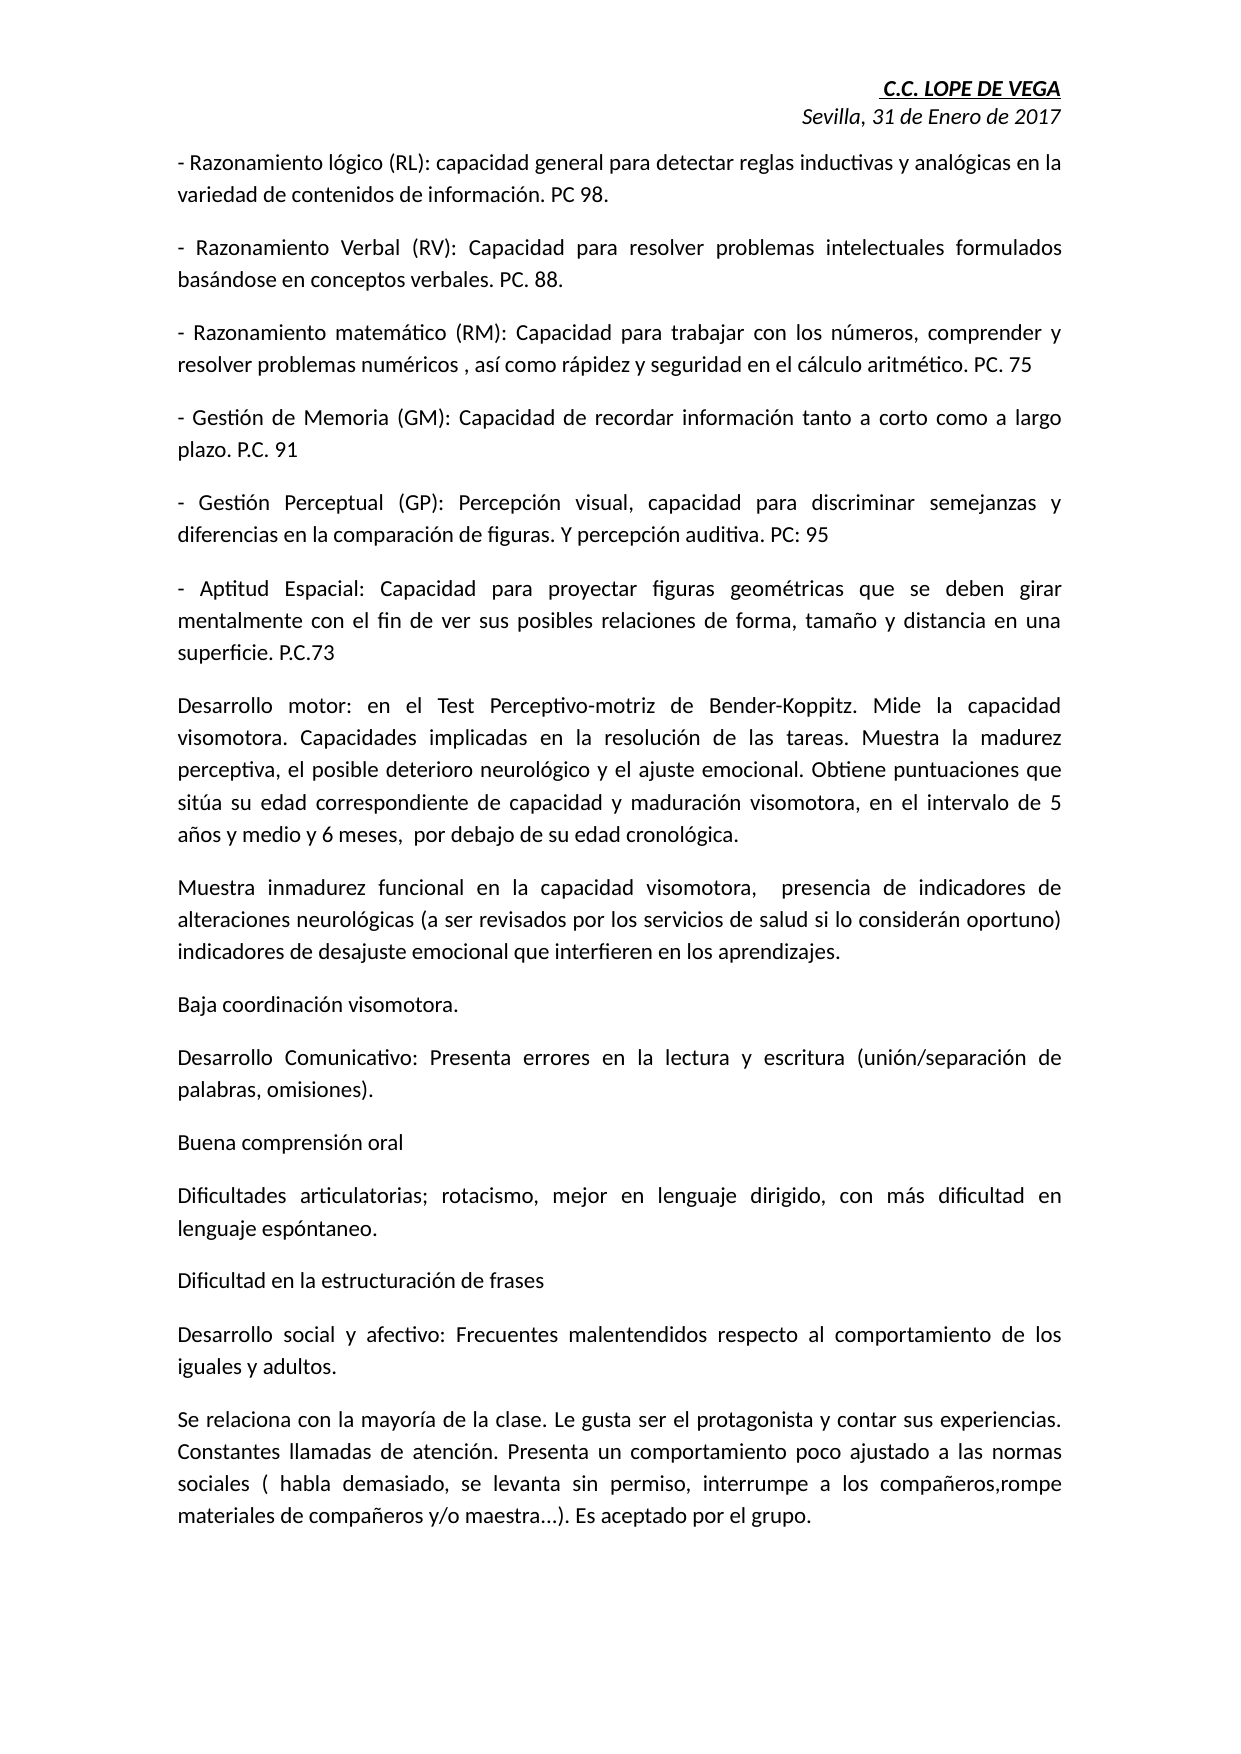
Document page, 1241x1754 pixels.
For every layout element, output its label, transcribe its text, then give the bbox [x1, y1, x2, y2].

text - Gestión de Memoria (GM): Capacidad de recordar información tanto a corto como a largo plazo. P.C. 91 [177, 403, 1063, 463]
text Buena comprensión oral [177, 1128, 1063, 1156]
text Se relaciona con la mayoría de la clase. Le gusta ser el protagonista y contar sus experiencias. Constantes llamadas de atención. Presenta un comportamiento poco ajustado a las normas sociales ( habla demasiado, se levanta sin permiso, interrumpe a los compañeros,rompe materiales de compañeros y/o maestra...). Es aceptado por el grupo. [177, 1405, 1063, 1529]
text - Razonamiento lógico (RL): capacidad general para detectar reglas inductivas y analógicas en la variedad de contenidos de información. PC 98. [177, 148, 1063, 208]
text - Razonamiento Verbal (RV): Capacidad para resolver problemas intelectuales formulados basándose en conceptos verbales. PC. 88. [177, 233, 1063, 293]
text Baja coordinación visomotora. [177, 990, 1063, 1018]
text Desarrollo motor: en el Test Perceptivo-motriz de Bender-Koppitz. Mide la capacidad visomotora. Capacidades implicadas en la resolución de las tareas. Muestra la madurez perceptiva, el posible deterioro neurológico y el ajuste emocional. Obtiene puntuaciones que sitúa su edad correspondiente de capacidad y maduración visomotora, en el intervalo de 5 años y medio y 6 meses, por debajo de su edad cronológica. [177, 691, 1063, 848]
text Dificultades articulatorias; rotacismo, mejor en lenguaje dirigido, con más dificultad en lenguaje espóntaneo. [177, 1181, 1063, 1242]
text Muestra inmadurez funcional en la capacidad visomotora, presencia de indicadores de alteraciones neurológicas (a ser revisados por los servicios de salud si lo considerán oportuno) indicadores de desajuste emocional que interfieren en los aprendizajes. [177, 873, 1063, 965]
text - Razonamiento matemático (RM): Capacidad para trabajar con los números, comprender y resolver problemas numéricos , así como rápidez y seguridad en el cálculo aritmético. PC. 75 [177, 318, 1063, 378]
text Desarrollo social y afectivo: Frecuentes malentendidos respecto al comportamiento de los iguales y adultos. [177, 1320, 1063, 1380]
text Desarrollo Comunicativo: Presenta errores en la lectura y escritura (unión/separación de palabras, omisiones). [177, 1043, 1063, 1103]
text - Aptitud Espacial: Capacidad para proyectar figuras geométricas que se deben girar mentalmente con el fin de ver sus posibles relaciones de forma, tamaño y distancia en una superficie. P.C.73 [177, 574, 1063, 666]
text Dificultad en la estructuración de frases [177, 1267, 1063, 1295]
text - Gestión Perceptual (GP): Percepción visual, capacidad para discriminar semejanzas y diferencias en la comparación de figuras. Y percepción auditiva. PC: 95 [177, 488, 1063, 549]
